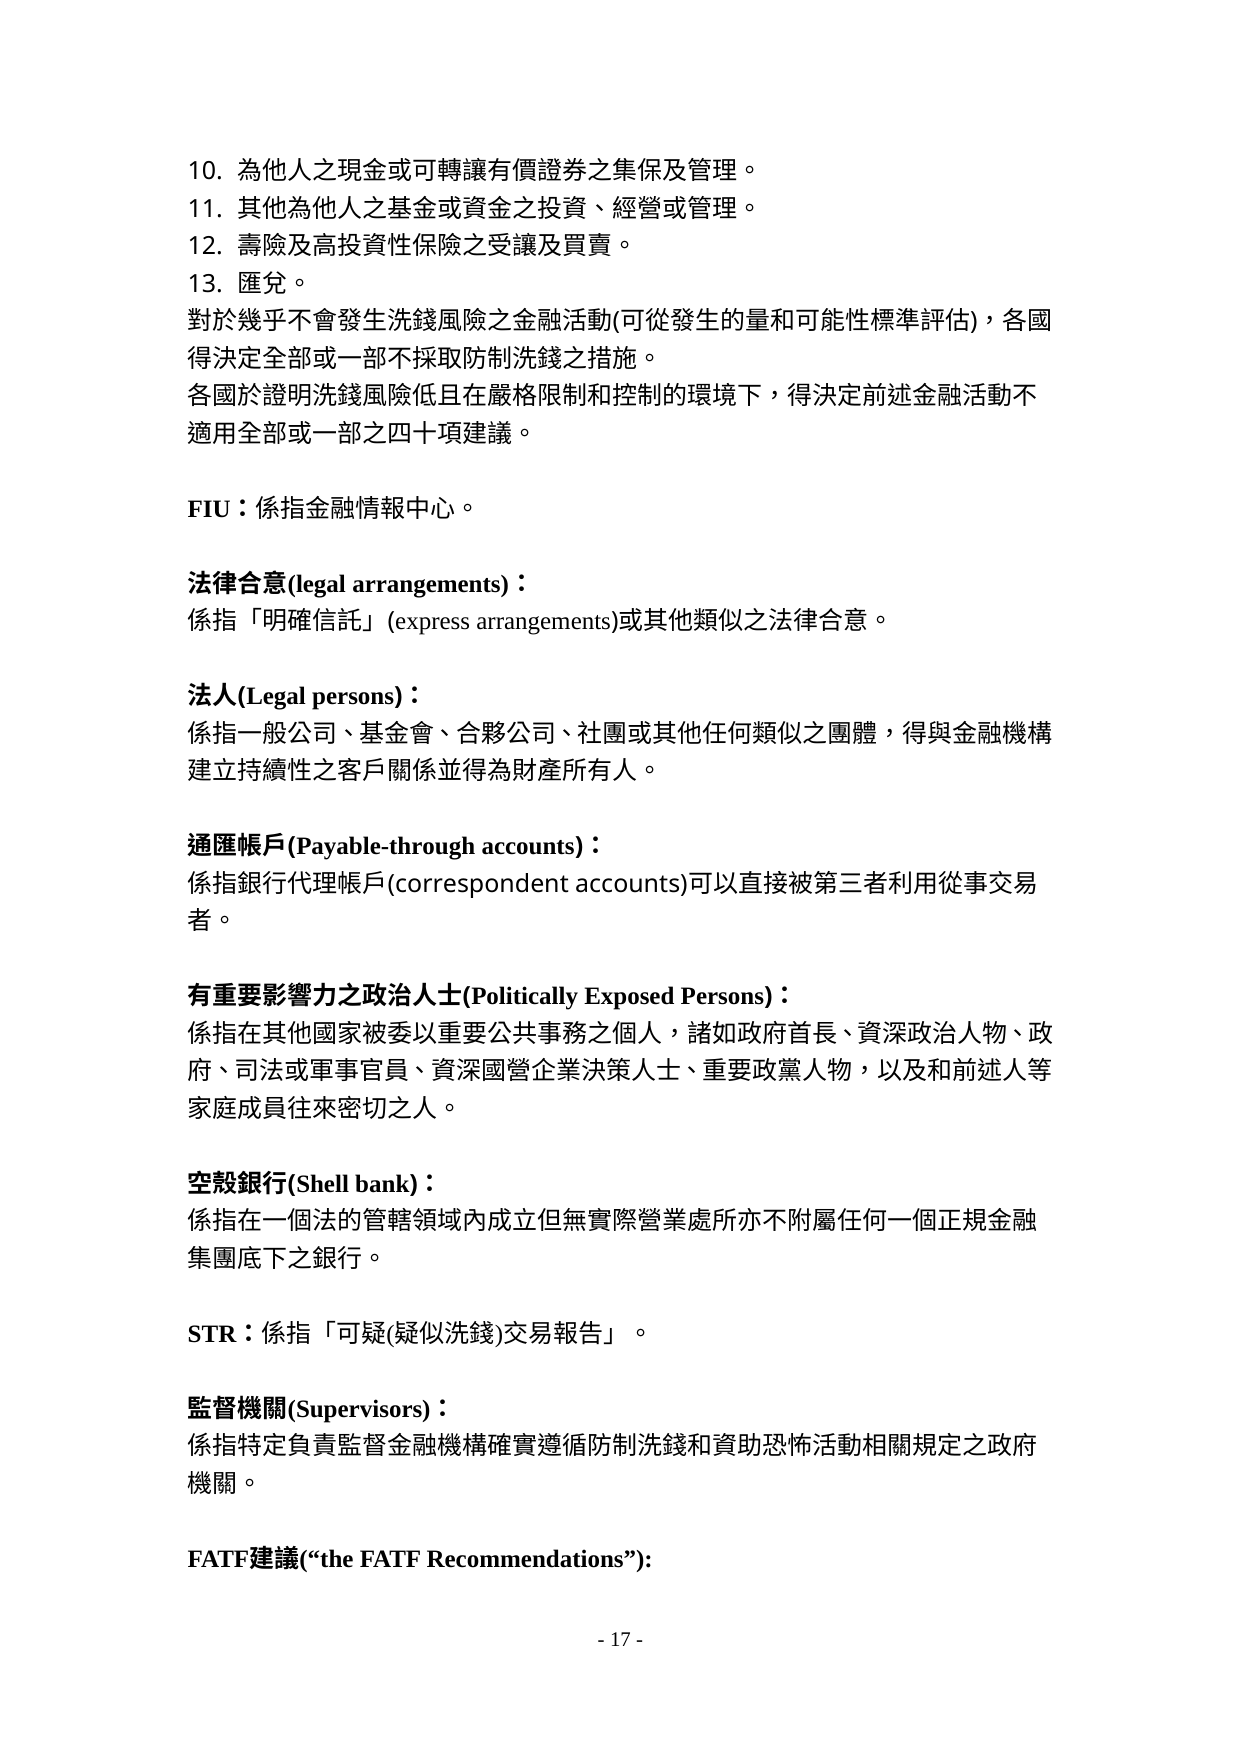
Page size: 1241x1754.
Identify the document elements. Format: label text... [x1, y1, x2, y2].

text 係指特定負責監督金融機構確實遵循防制洗錢和資助恐怖活動相關規定之政府機關。 [187, 1425, 1053, 1500]
text 各國於證明洗錢風險低且在嚴格限制和控制的環境下，得決定前述金融活動不適用全部或一部之四十項建議。 [187, 375, 1053, 450]
text 有重要影響力之政治人士(Politically Exposed Persons)： [187, 975, 1053, 1012]
text 法人(Legal persons)： [187, 675, 1053, 712]
text 法律合意(legal arrangements)： [187, 562, 1053, 600]
text FIU：係指金融情報中心。 [187, 487, 1053, 525]
text 係指銀行代理帳戶(correspondent accounts)可以直接被第三者利用從事交易者。 [187, 862, 1053, 937]
text 監督機關(Supervisors)： [187, 1387, 1053, 1425]
text STR：係指「可疑(疑似洗錢)交易報告」。 [187, 1312, 1053, 1350]
text 通匯帳戶(Payable-through accounts)： [187, 825, 1053, 862]
text 對於幾乎不會發生洗錢風險之金融活動(可從發生的量和可能性標準評估)，各國得決定全部或一部不採取防制洗錢之措施。 [187, 300, 1053, 375]
text 係指在其他國家被委以重要公共事務之個人，諸如政府首長、資深政治人物、政府、司法或軍事官員、資深國營企業決策人士、重要政黨人物，以及和前述人等家庭成員往來密切之人。 [187, 1012, 1053, 1125]
list 為他人之現金或可轉讓有價證券之集保及管理。 [187, 150, 1053, 187]
text FATF建議(“the FATF Recommendations”): [187, 1537, 1053, 1575]
list 其他為他人之基金或資金之投資、經營或管理。 [187, 187, 1053, 225]
text 係指一般公司、基金會、合夥公司、社團或其他任何類似之團體，得與金融機構建立持續性之客戶關係並得為財產所有人。 [187, 712, 1053, 787]
list 匯兌。 [187, 262, 1053, 300]
list 壽險及高投資性保險之受讓及買賣。 [187, 225, 1053, 262]
text 係指「明確信託」(express arrangements)或其他類似之法律合意。 [187, 600, 1053, 637]
text 空殼銀行(Shell bank)： [187, 1162, 1053, 1200]
text 係指在一個法的管轄領域內成立但無實際營業處所亦不附屬任何一個正規金融集團底下之銀行。 [187, 1200, 1053, 1275]
